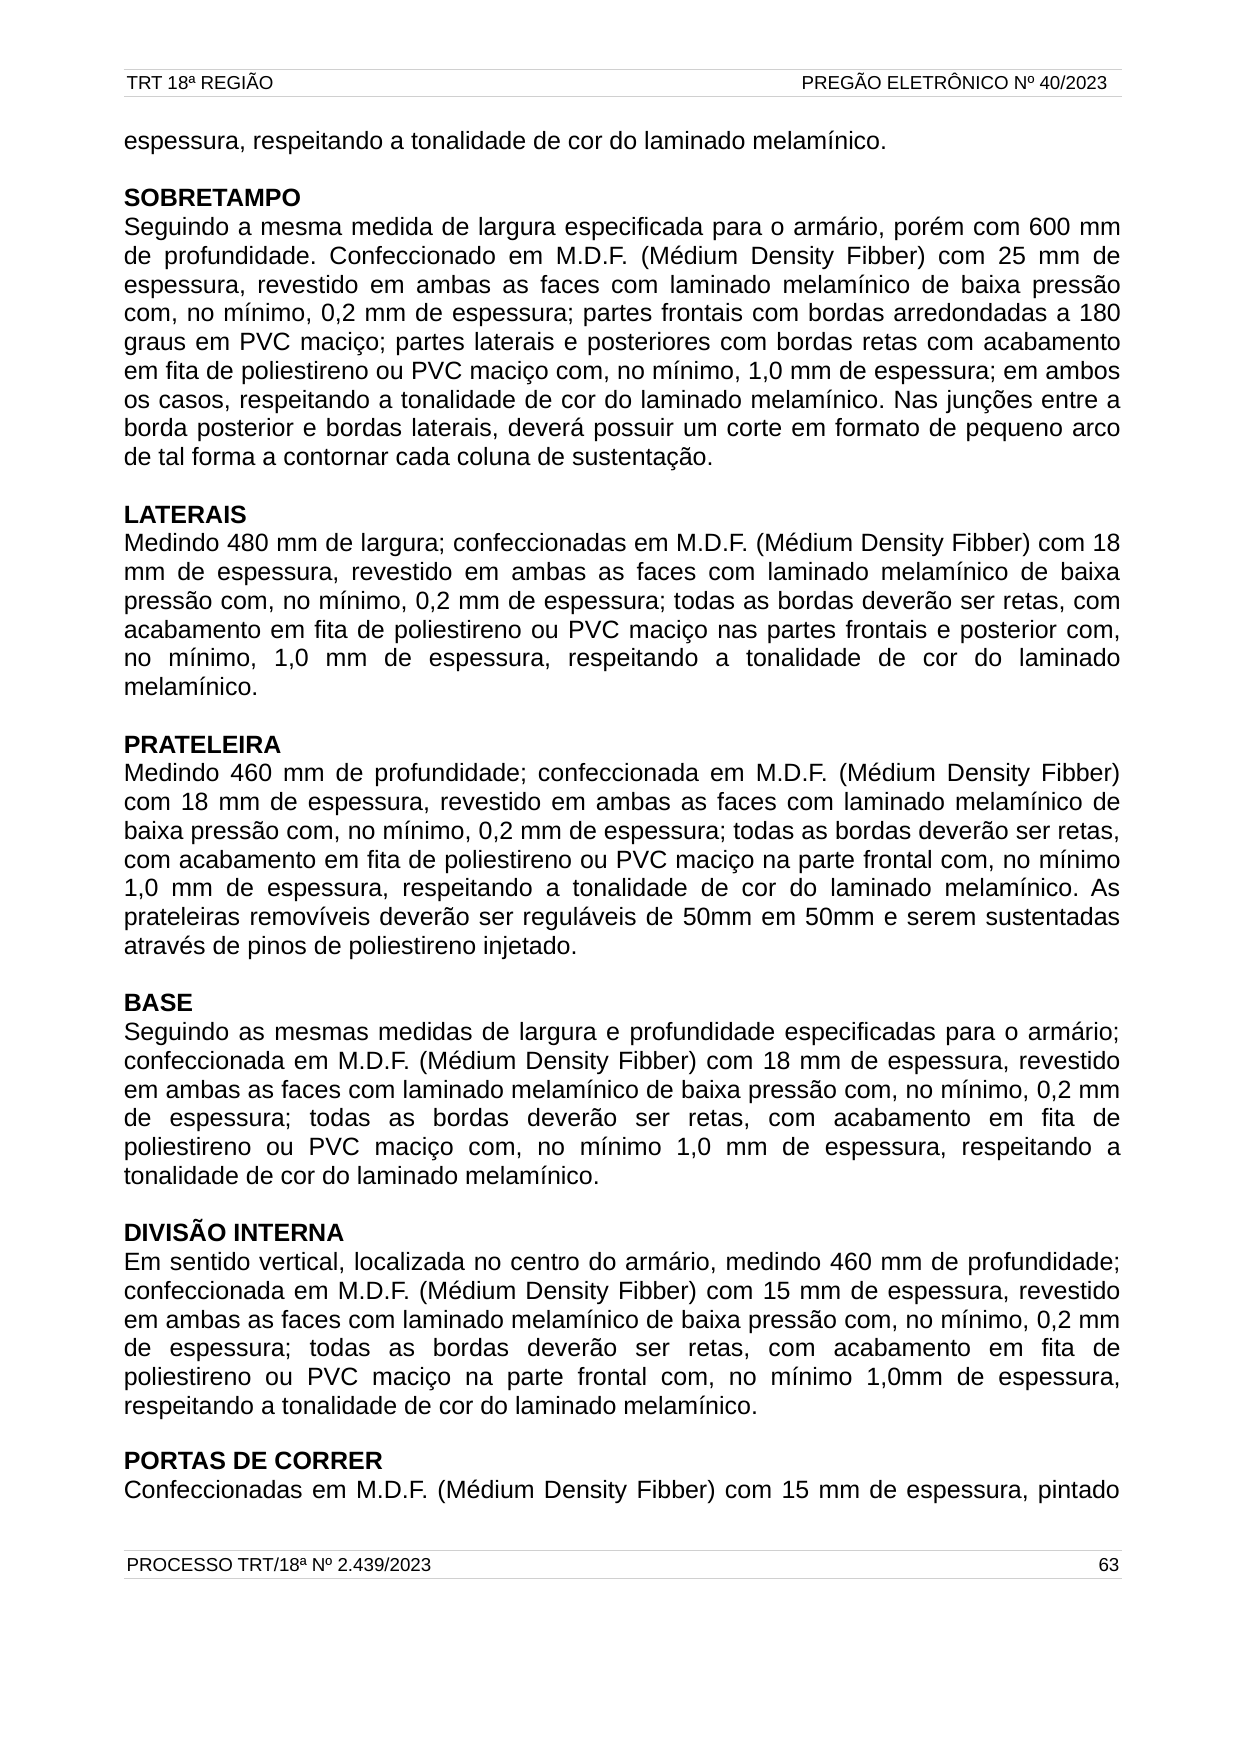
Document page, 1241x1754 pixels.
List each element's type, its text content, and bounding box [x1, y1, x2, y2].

text Medindo 460 mm de profundidade; confeccionada em M.D.F. (Médium Density Fibber) com 18 mm de espessura, revestido em ambas as faces com laminado melamínico de baixa pressão com, no mínimo, 0,2 mm de espessura; todas as bordas deverão ser retas, com acabamento em fita de poliestireno ou PVC maciço na parte frontal com, no mínimo 1,0 mm de espessura, respeitando a tonalidade de cor do laminado melamínico. As prateleiras removíveis deverão ser reguláveis de 50mm em 50mm e serem sustentadas através de pinos de poliestireno injetado. [123, 758, 1122, 960]
text Medindo 480 mm de largura; confeccionadas em M.D.F. (Médium Density Fibber) com 18 mm de espessura, revestido em ambas as faces com laminado melamínico de baixa pressão com, no mínimo, 0,2 mm de espessura; todas as bordas deverão ser retas, com acabamento em fita de poliestireno ou PVC maciço nas partes frontais e posterior com, no mínimo, 1,0 mm de espessura, respeitando a tonalidade de cor do laminado melamínico. [123, 528, 1122, 701]
text PORTAS DE CORRER [123, 1446, 1122, 1475]
text espessura, respeitando a tonalidade de cor do laminado melamínico. [123, 126, 1122, 155]
text Em sentido vertical, localizada no centro do armário, medindo 460 mm de profundidade; confeccionada em M.D.F. (Médium Density Fibber) com 15 mm de espessura, revestido em ambas as faces com laminado melamínico de baixa pressão com, no mínimo, 0,2 mm de espessura; todas as bordas deverão ser retas, com acabamento em fita de poliestireno ou PVC maciço na parte frontal com, no mínimo 1,0mm de espessura, respeitando a tonalidade de cor do laminado melamínico. [123, 1247, 1122, 1420]
text BASE [123, 988, 1122, 1017]
text SOBRETAMPO [123, 183, 1122, 212]
text LATERAIS [123, 500, 1122, 528]
text Seguindo as mesmas medidas de largura e profundidade especificadas para o armário; confeccionada em M.D.F. (Médium Density Fibber) com 18 mm de espessura, revestido em ambas as faces com laminado melamínico de baixa pressão com, no mínimo, 0,2 mm de espessura; todas as bordas deverão ser retas, com acabamento em fita de poliestireno ou PVC maciço com, no mínimo 1,0 mm de espessura, respeitando a tonalidade de cor do laminado melamínico. [123, 1017, 1122, 1190]
text Seguindo a mesma medida de largura especificada para o armário, porém com 600 mm de profundidade. Confeccionado em M.D.F. (Médium Density Fibber) com 25 mm de espessura, revestido em ambas as faces com laminado melamínico de baixa pressão com, no mínimo, 0,2 mm de espessura; partes frontais com bordas arredondadas a 180 graus em PVC maciço; partes laterais e posteriores com bordas retas com acabamento em fita de poliestireno ou PVC maciço com, no mínimo, 1,0 mm de espessura; em ambos os casos, respeitando a tonalidade de cor do laminado melamínico. Nas junções entre a borda posterior e bordas laterais, deverá possuir um corte em formato de pequeno arco de tal forma a contornar cada coluna de sustentação. [123, 212, 1122, 471]
text PRATELEIRA [123, 730, 1122, 758]
text DIVISÃO INTERNA [123, 1218, 1122, 1247]
text Confeccionadas em M.D.F. (Médium Density Fibber) com 15 mm de espessura, pintado [123, 1475, 1122, 1503]
